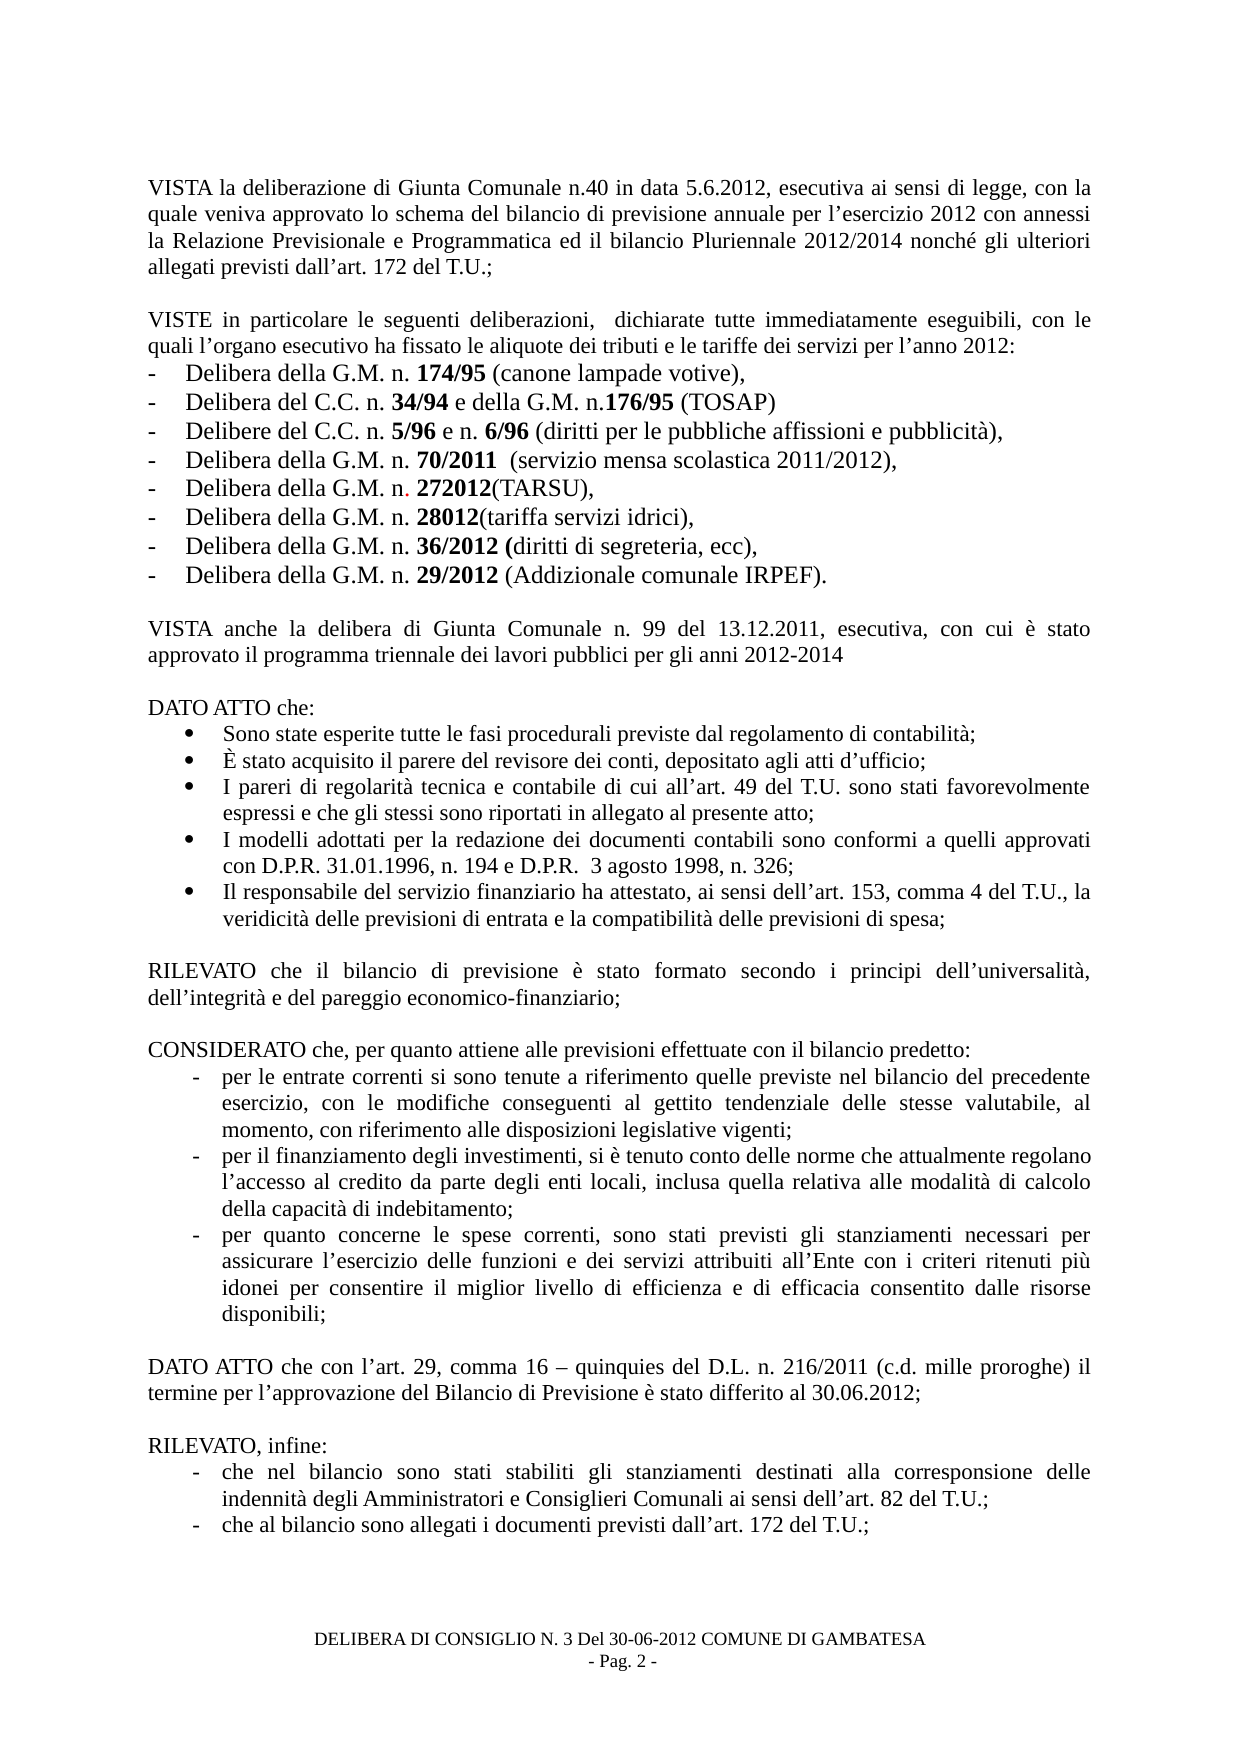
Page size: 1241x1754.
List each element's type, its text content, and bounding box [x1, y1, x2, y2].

text VISTA la deliberazione di Giunta Comunale n.40 in data 5.6.2012, esecutiva ai sensi di legge, con la quale veniva approvato lo schema del bilancio di previsione annuale per l’esercizio 2012 con annessi la Relazione Previsionale e Programmatica ed il bilancio Pluriennale 2012/2014 nonché gli ulteriori allegati previsti dall’art. 172 del T.U.; [148, 174, 1092, 279]
list Delibera della G.M. n. 36/2012 (diritti di segreteria, ecc), [148, 531, 1092, 560]
text RILEVATO, infine: [148, 1432, 1092, 1458]
list Delibere del C.C. n. 5/96 e n. 6/96 (diritti per le pubbliche affissioni e pubblicità), [148, 416, 1092, 445]
list per il finanziamento degli investimenti, si è tenuto conto delle norme che attualmente regolano l’accesso al credito da parte degli enti locali, inclusa quella relativa alle modalità di calcolo della capacità di indebitamento; [192, 1142, 1092, 1221]
list Delibera della G.M. n. 29/2012 (Addizionale comunale IRPEF). [148, 560, 1092, 588]
list Delibera del C.C. n. 34/94 e della G.M. n.176/95 (TOSAP) [148, 387, 1092, 416]
list che al bilancio sono allegati i documenti previsti dall’art. 172 del T.U.; [192, 1511, 1092, 1537]
list che nel bilancio sono stati stabiliti gli stanziamenti destinati alla corresponsione delle indennità degli Amministratori e Consiglieri Comunali ai sensi dell’art. 82 del T.U.; [192, 1458, 1092, 1511]
text CONSIDERATO che, per quanto attiene alle previsioni effettuate con il bilancio predetto: [148, 1037, 1092, 1063]
text DATO ATTO che con l’art. 29, comma 16 – quinquies del D.L. n. 216/2011 (c.d. mille proroghe) il termine per l’approvazione del Bilancio di Previsione è stato differito al 30.06.2012; [148, 1353, 1092, 1406]
list Delibera della G.M. n. 70/2011 (servizio mensa scolastica 2011/2012), [148, 445, 1092, 473]
list I pareri di regolarità tecnica e contabile di cui all’art. 49 del T.U. sono stati favorevolmente espressi e che gli stessi sono riportati in allegato al presente atto; [185, 773, 1092, 826]
list I modelli adottati per la redazione dei documenti contabili sono conformi a quelli approvati con D.P.R. 31.01.1996, n. 194 e D.P.R. 3 agosto 1998, n. 326; [185, 826, 1092, 878]
list È stato acquisito il parere del revisore dei conti, depositato agli atti d’ufficio; [185, 747, 1092, 773]
text RILEVATO che il bilancio di previsione è stato formato secondo i principi dell’universalità, dell’integrità e del pareggio economico-finanziario; [148, 957, 1092, 1010]
list Delibera della G.M. n. 28012(tariffa servizi idrici), [148, 502, 1092, 531]
list per le entrate correnti si sono tenute a riferimento quelle previste nel bilancio del precedente esercizio, con le modifiche conseguenti al gettito tendenziale delle stesse valutabile, al momento, con riferimento alle disposizioni legislative vigenti; [192, 1063, 1092, 1142]
text VISTA anche la delibera di Giunta Comunale n. 99 del 13.12.2011, esecutiva, con cui è stato approvato il programma triennale dei lavori pubblici per gli anni 2012-2014 [148, 615, 1092, 668]
list Delibera della G.M. n. 272012(TARSU), [148, 473, 1092, 502]
list Il responsabile del servizio finanziario ha attestato, ai sensi dell’art. 153, comma 4 del T.U., la veridicità delle previsioni di entrata e la compatibilità delle previsioni di spesa; [185, 878, 1092, 931]
list per quanto concerne le spese correnti, sono stati previsti gli stanziamenti necessari per assicurare l’esercizio delle funzioni e dei servizi attribuiti all’Ente con i criteri ritenuti più idonei per consentire il miglior livello di efficienza e di efficacia consentito dalle risorse disponibili; [192, 1221, 1092, 1326]
list Delibera della G.M. n. 174/95 (canone lampade votive), [148, 358, 1092, 387]
text VISTE in particolare le seguenti deliberazioni, dichiarate tutte immediatamente eseguibili, con le quali l’organo esecutivo ha fissato le aliquote dei tributi e le tariffe dei servizi per l’anno 2012: [148, 306, 1092, 358]
text DATO ATTO che: [148, 694, 1092, 720]
list Sono state esperite tutte le fasi procedurali previste dal regolamento di contabilità; [185, 720, 1092, 747]
